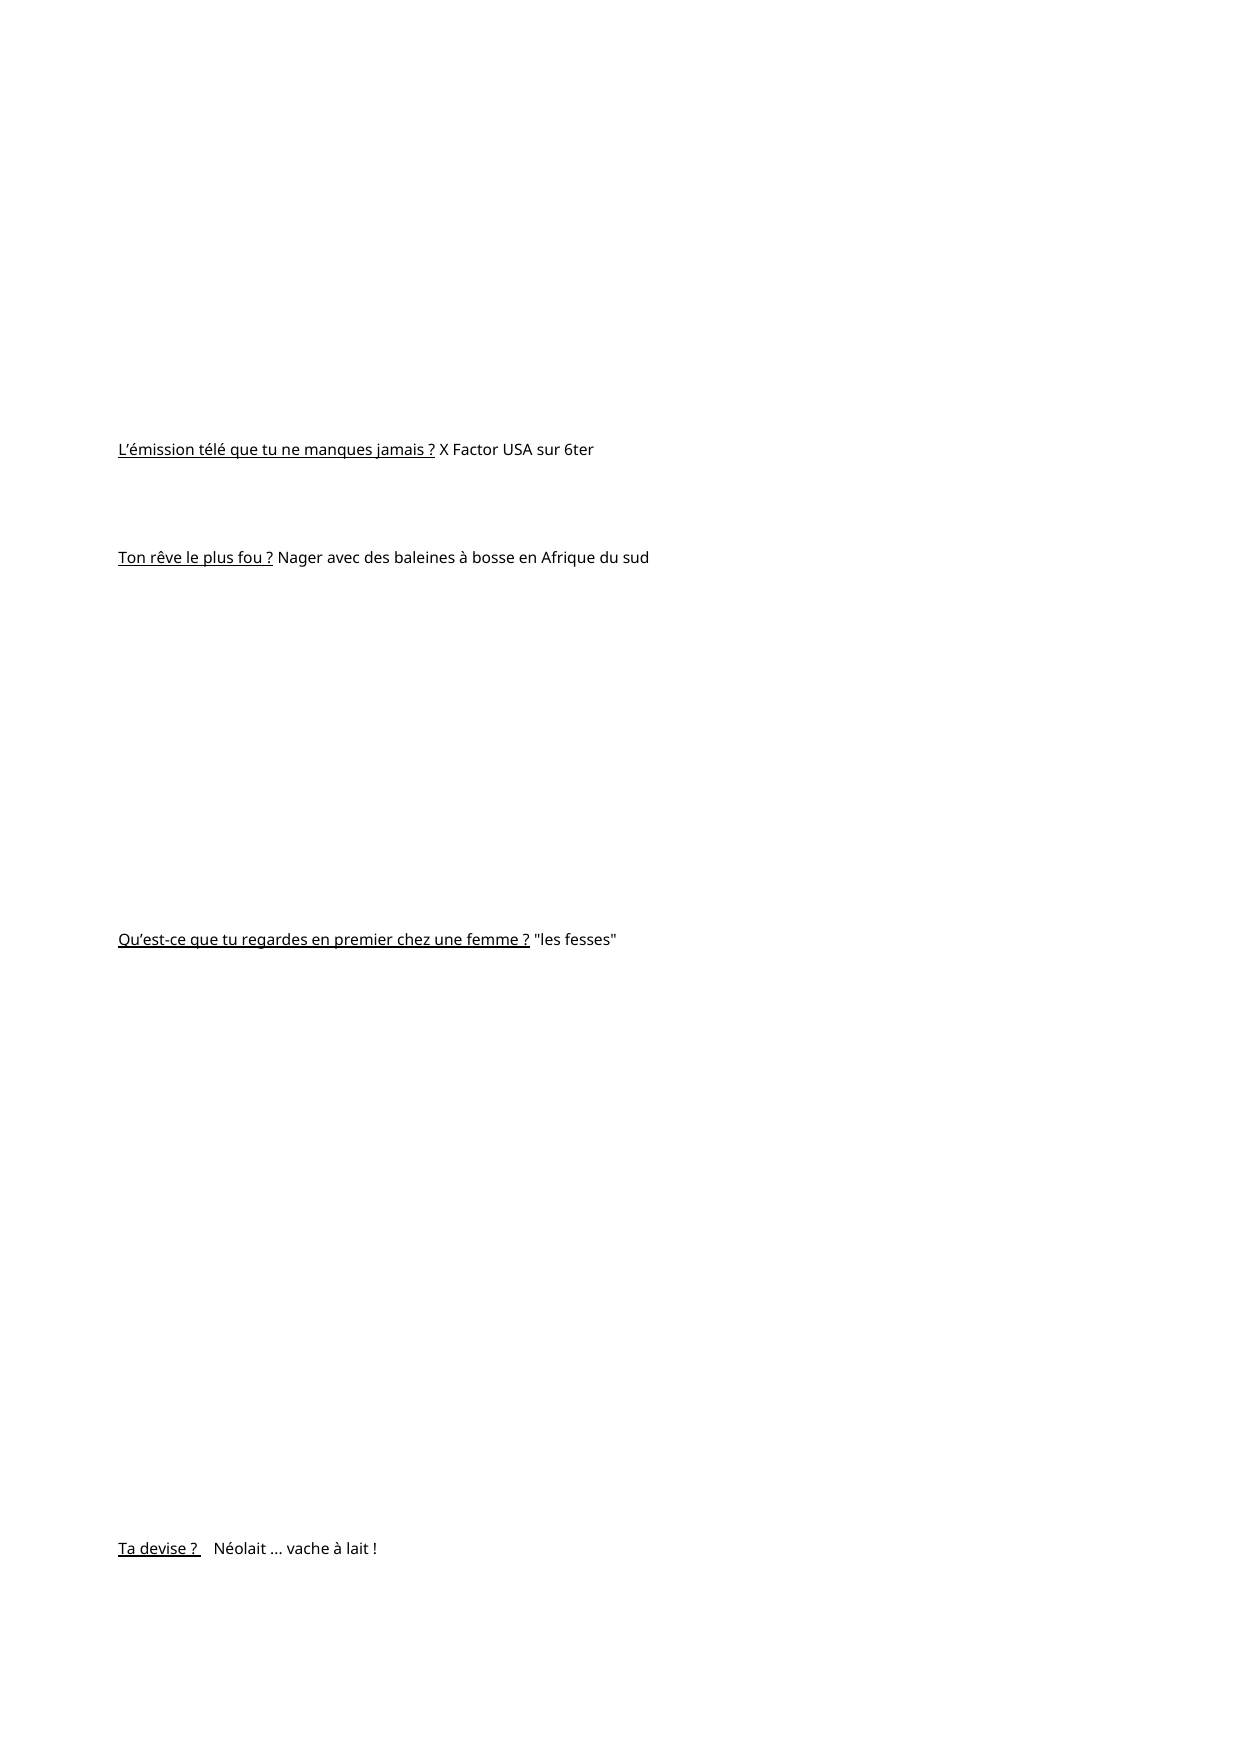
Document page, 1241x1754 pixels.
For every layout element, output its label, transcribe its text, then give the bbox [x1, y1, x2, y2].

text L’émission télé que tu ne manques jamais ? X Factor USA sur 6ter [118, 439, 1122, 460]
text Ta devise ? Néolait ... vache à lait ! [118, 1537, 1122, 1559]
text Ton rêve le plus fou ? Nager avec des baleines à bosse en Afrique du sud [118, 547, 1122, 568]
text Qu’est-ce que tu regardes en premier chez une femme ? "les fesses" [118, 928, 1122, 949]
